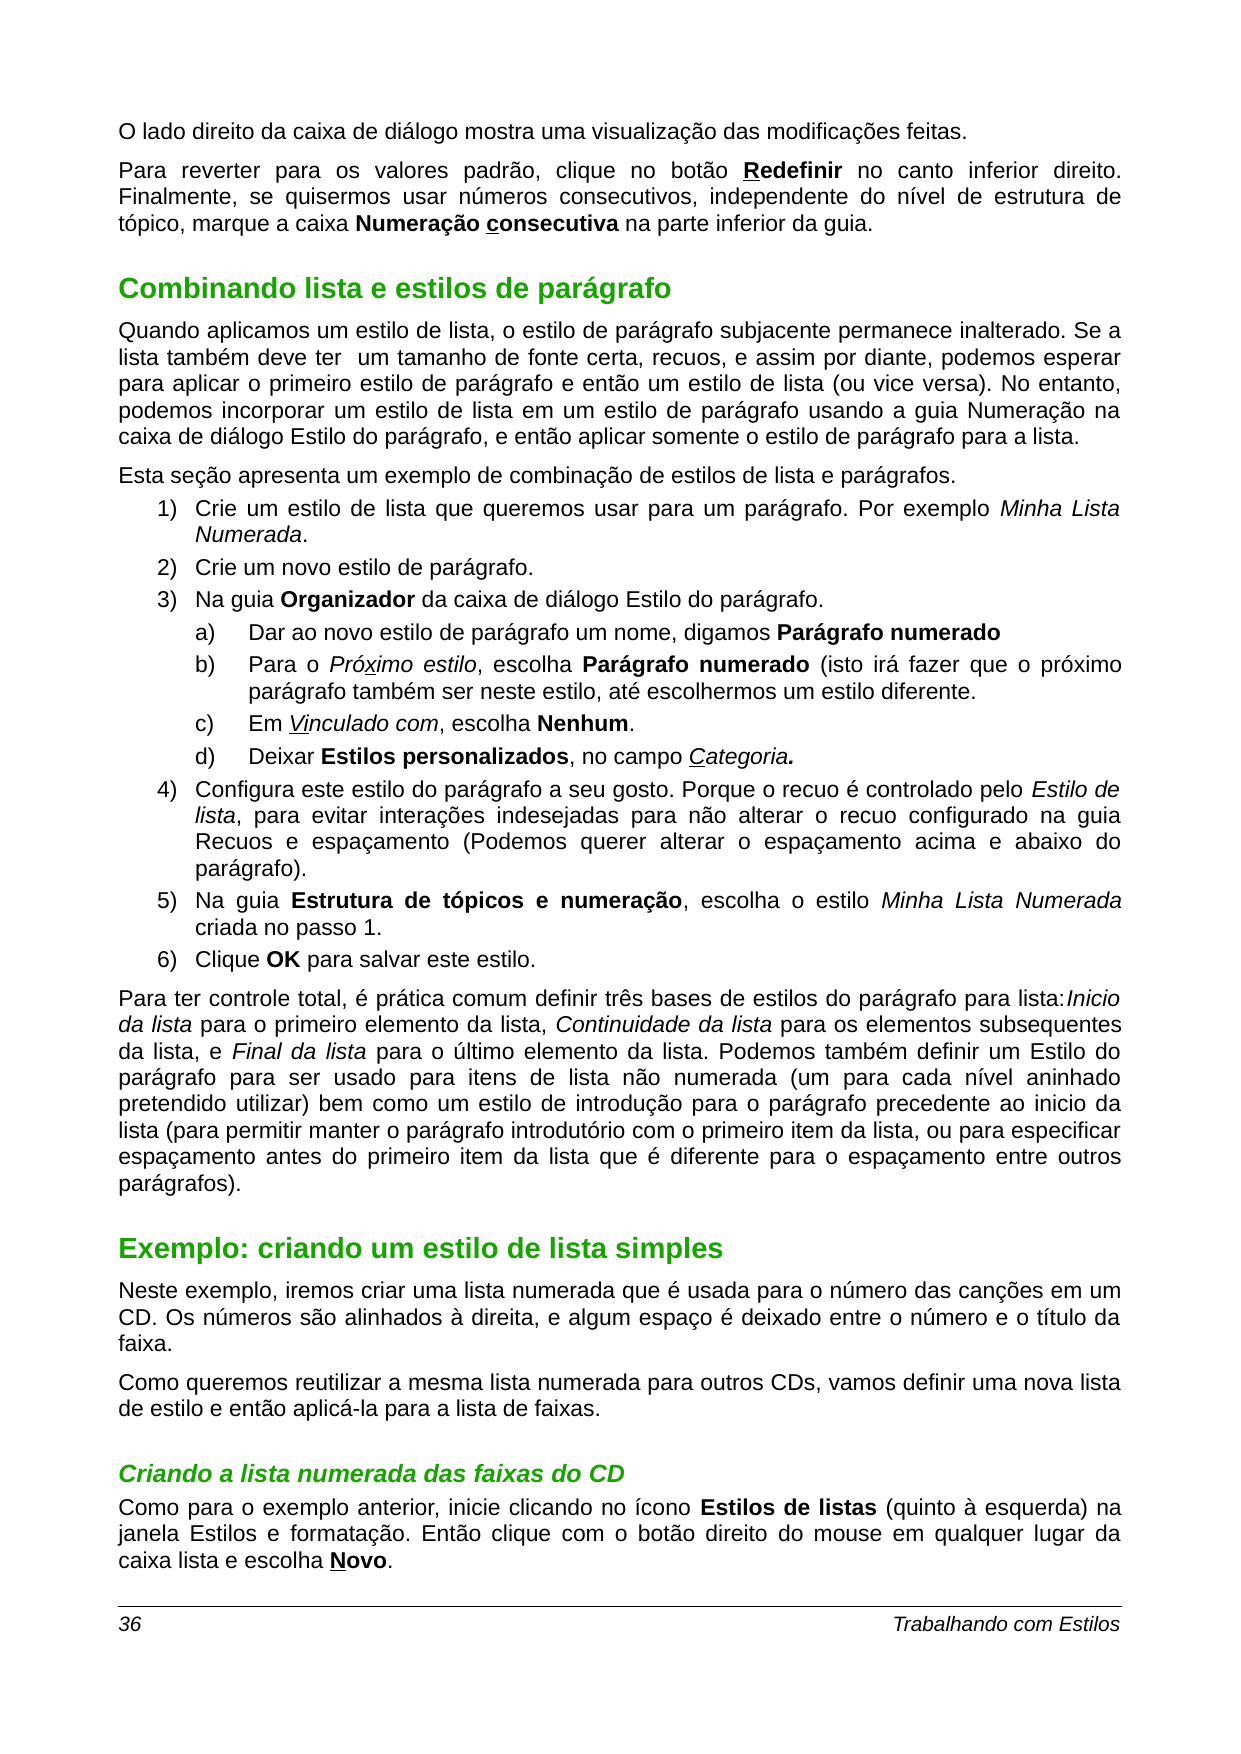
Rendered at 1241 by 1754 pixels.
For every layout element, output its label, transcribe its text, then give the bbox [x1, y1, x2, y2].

list Em Vinculado com, escolha Nenhum. [195, 710, 1122, 737]
text Como queremos reutilizar a mesma lista numerada para outros CDs, vamos definir uma nova lista de estilo e então aplicá-la para a lista de faixas. [118, 1369, 1122, 1422]
list Na guia Organizador da caixa de diálogo Estilo do parágrafo. [177, 586, 1122, 612]
list Crie um novo estilo de parágrafo. [177, 553, 1122, 580]
list Dar ao novo estilo de parágrafo um nome, digamos Parágrafo numerado [195, 619, 1122, 645]
text Para ter controle total, é prática comum definir três bases de estilos do parágrafo para lista:Inicio da lista para o primeiro elemento da lista, Continuidade da lista para os elementos subsequentes da lista, e Final da lista para o último elemento da lista. Podemos também definir um Estilo do parágrafo para ser usado para itens de lista não numerada (um para cada nível aninhado pretendido utilizar) bem como um estilo de introdução para o parágrafo precedente ao inicio da lista (para permitir manter o parágrafo introdutório com o primeiro item da lista, ou para especificar espaçamento antes do primeiro item da lista que é diferente para o espaçamento entre outros parágrafos). [118, 985, 1122, 1196]
subtitle Exemplo: criando um estilo de lista simples [118, 1231, 1122, 1265]
list Esta seção apresenta um exemplo de combinação de estilos de lista e parágrafos. [118, 462, 1122, 488]
text Neste exemplo, iremos criar uma lista numerada que é usada para o número das canções em um CD. Os números são alinhados à direita, e algum espaço é deixado entre o número e o título da faixa. [118, 1277, 1122, 1356]
text Quando aplicamos um estilo de lista, o estilo de parágrafo subjacente permanece inalterado. Se a lista também deve ter um tamanho de fonte certa, recuos, e assim por diante, podemos esperar para aplicar o primeiro estilo de parágrafo e então um estilo de lista (ou vice versa). No entanto, podemos incorporar um estilo de lista em um estilo de parágrafo usando a guia Numeração na caixa de diálogo Estilo do parágrafo, e então aplicar somente o estilo de parágrafo para a lista. [118, 317, 1122, 449]
list Crie um estilo de lista que queremos usar para um parágrafo. Por exemplo Minha Lista Numerada. [177, 494, 1122, 547]
list Na guia Estrutura de tópicos e numeração, escolha o estilo Minha Lista Numerada criada no passo 1. [177, 887, 1122, 940]
list Para o Próximo estilo, escolha Parágrafo numerado (isto irá fazer que o próximo parágrafo também ser neste estilo, até escolhermos um estilo diferente. [195, 651, 1122, 704]
text Como para o exemplo anterior, inicie clicando no ícono Estilos de listas (quinto à esquerda) na janela Estilos e formatação. Então clique com o botão direito do mouse em qualquer lugar da caixa lista e escolha Novo. [118, 1494, 1122, 1573]
subtitle Criando a lista numerada das faixas do CD [118, 1459, 1122, 1488]
list Configura este estilo do parágrafo a seu gosto. Porque o recuo é controlado pelo Estilo de lista, para evitar interações indesejadas para não alterar o recuo configurado na guia Recuos e espaçamento (Podemos querer alterar o espaçamento acima e abaixo do parágrafo). [177, 776, 1122, 881]
subtitle Combinando lista e estilos de parágrafo [118, 272, 1122, 305]
text Para reverter para os valores padrão, clique no botão Redefinir no canto inferior direito. Finalmente, se quisermos usar números consecutivos, independente do nível de estrutura de tópico, marque a caixa Numeração consecutiva na parte inferior da guia. [118, 157, 1122, 236]
list Clique OK para salvar este estilo. [177, 946, 1122, 972]
text O lado direito da caixa de diálogo mostra uma visualização das modificações feitas. [118, 118, 1122, 144]
list Deixar Estilos personalizados, no campo Categoria. [195, 743, 1122, 769]
